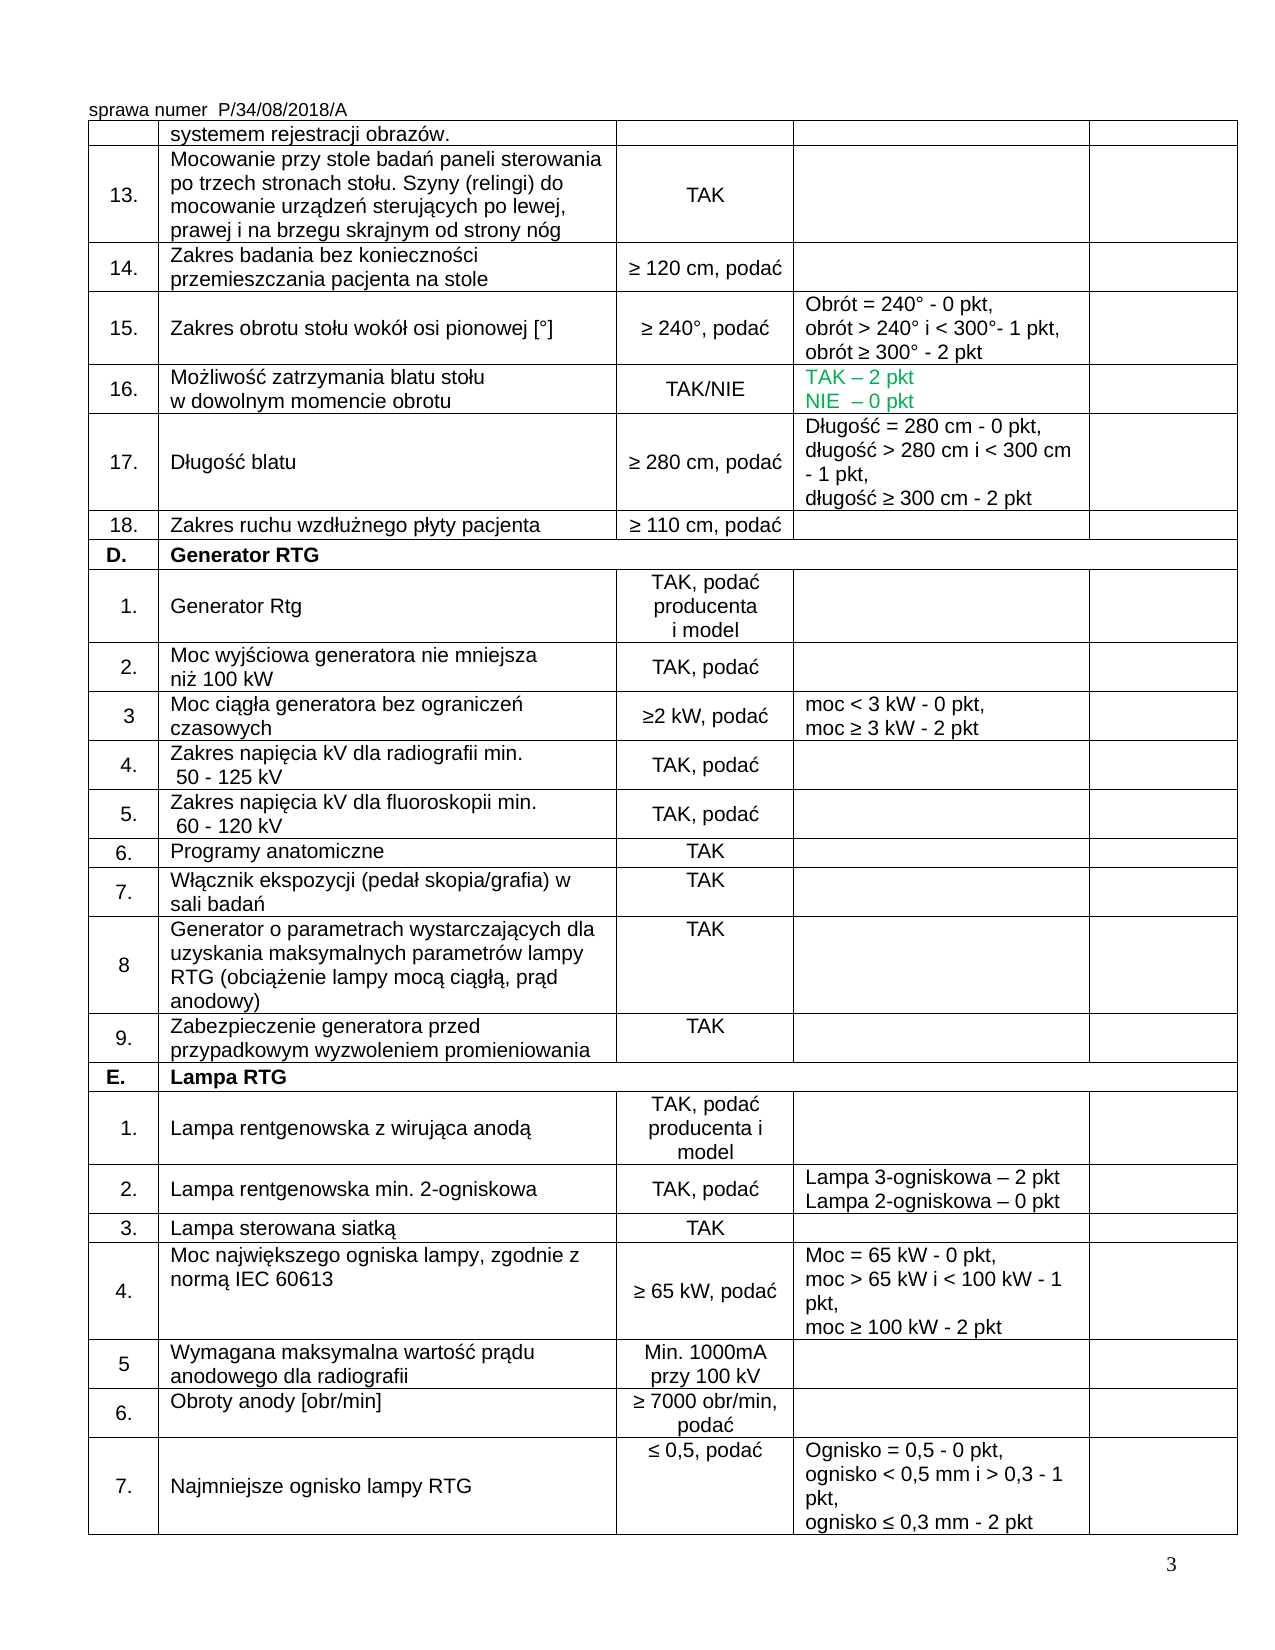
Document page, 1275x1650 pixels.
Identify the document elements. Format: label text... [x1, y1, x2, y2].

table_cell [89, 121, 158, 145]
table_cell [1090, 121, 1237, 145]
table_cell Mocowanie przy stole badań paneli sterowania po trzech stronach stołu. Szyny (relingi) do mocowanie urządzeń sterujących po lewej, prawej i na brzegu skrajnym od strony nóg [159, 146, 616, 242]
table_cell 4. [89, 741, 158, 788]
table_cell TAK, podać producenta i model [617, 1092, 793, 1164]
table_cell Zakres ruchu wzdłużnego płyty pacjenta [159, 511, 616, 539]
table_cell [1090, 1014, 1237, 1062]
table_cell [794, 1389, 1089, 1437]
table_cell [794, 741, 1089, 788]
table_cell TAK, podać [617, 790, 793, 837]
table_cell [794, 790, 1089, 837]
table_cell [1090, 917, 1237, 1013]
table_cell ≥ 280 cm, podać [617, 414, 793, 510]
table_cell [794, 146, 1089, 242]
table_cell TAK [617, 868, 793, 916]
table_cell Moc największego ogniska lampy, zgodnie z normą IEC 60613 [159, 1243, 616, 1339]
table_cell [1090, 243, 1237, 291]
table_cell [1090, 692, 1237, 739]
table_cell [1090, 1092, 1237, 1164]
table_cell 3 [89, 692, 158, 739]
table_cell Lampa rentgenowska z wirująca anodą [159, 1092, 616, 1164]
table_cell 2. [89, 643, 158, 691]
table_cell [794, 121, 1089, 145]
table_cell [1090, 414, 1237, 510]
table_cell 15. [89, 292, 158, 364]
table_cell D. [89, 540, 158, 569]
table_cell ≥ 65 kW, podać [617, 1243, 793, 1339]
table_cell TAK, podać [617, 741, 793, 788]
table_cell [1090, 839, 1237, 867]
table_cell ≥ 110 cm, podać [617, 511, 793, 539]
table_cell 5 [89, 1340, 158, 1388]
table_cell 5. [89, 790, 158, 837]
table_cell Zakres badania bez konieczności przemieszczania pacjenta na stole [159, 243, 616, 291]
table_cell [617, 121, 793, 145]
table_cell TAK – 2 pkt NIE – 0 pkt [794, 365, 1089, 413]
table_cell Możliwość zatrzymania blatu stołu w dowolnym momencie obrotu [159, 365, 616, 413]
table_cell [1090, 511, 1237, 539]
table_cell [794, 917, 1089, 1013]
table_cell Lampa RTG [159, 1063, 1237, 1091]
table_cell [1090, 365, 1237, 413]
table_cell 6. [89, 1389, 158, 1437]
table_cell [1090, 146, 1237, 242]
table_cell 18. [89, 511, 158, 539]
table_cell 13. [89, 146, 158, 242]
table_cell [1090, 1165, 1237, 1213]
table_cell [1090, 292, 1237, 364]
table_cell TAK [617, 1214, 793, 1242]
table_cell Zakres napięcia kV dla radiografii min. 50 - 125 kV [159, 741, 616, 788]
table_cell Obroty anody [obr/min] [159, 1389, 616, 1437]
table_cell 1. [89, 1092, 158, 1164]
table_cell [1090, 790, 1237, 837]
table_cell Moc = 65 kW - 0 pkt, moc > 65 kW i < 100 kW - 1 pkt, moc ≥ 100 kW - 2 pkt [794, 1243, 1089, 1339]
table_cell Generator RTG [159, 540, 1237, 569]
table_cell ≥ 7000 obr/min, podać [617, 1389, 793, 1437]
table_cell Generator Rtg [159, 570, 616, 642]
table_cell [794, 511, 1089, 539]
table_cell Zakres napięcia kV dla fluoroskopii min. 60 - 120 kV [159, 790, 616, 837]
table_cell ≥ 120 cm, podać [617, 243, 793, 291]
table_cell 14. [89, 243, 158, 291]
table_cell Moc ciągła generatora bez ograniczeń czasowych [159, 692, 616, 739]
table_cell TAK, podać [617, 643, 793, 691]
table_cell Lampa rentgenowska min. 2-ogniskowa [159, 1165, 616, 1213]
table_cell [1090, 1438, 1237, 1534]
table_cell [1090, 1340, 1237, 1388]
table_cell 6. [89, 839, 158, 867]
table_cell [794, 570, 1089, 642]
table_cell Lampa sterowana siatką [159, 1214, 616, 1242]
table_cell TAK, podać [617, 1165, 793, 1213]
table_cell Najmniejsze ognisko lampy RTG [159, 1438, 616, 1534]
table_cell TAK [617, 839, 793, 867]
table_cell [1090, 643, 1237, 691]
table_cell Długość = 280 cm - 0 pkt, długość > 280 cm i < 300 cm - 1 pkt, długość ≥ 300 cm - 2 pkt [794, 414, 1089, 510]
table_cell Moc wyjściowa generatora nie mniejsza niż 100 kW [159, 643, 616, 691]
table_cell [794, 643, 1089, 691]
table_cell 7. [89, 868, 158, 916]
table_cell 16. [89, 365, 158, 413]
table_cell [794, 243, 1089, 291]
table_cell Zakres obrotu stołu wokół osi pionowej [°] [159, 292, 616, 364]
table_cell 8 [89, 917, 158, 1013]
table_cell 17. [89, 414, 158, 510]
table_cell Programy anatomiczne [159, 839, 616, 867]
table_cell 1. [89, 570, 158, 642]
table_cell [794, 1092, 1089, 1164]
table_cell 2. [89, 1165, 158, 1213]
table_cell TAK [617, 917, 793, 1013]
table_cell Min. 1000mA przy 100 kV [617, 1340, 793, 1388]
table_cell [1090, 868, 1237, 916]
table_cell Wymagana maksymalna wartość prądu anodowego dla radiografii [159, 1340, 616, 1388]
table_cell 3. [89, 1214, 158, 1242]
table_cell Ognisko = 0,5 - 0 pkt, ognisko < 0,5 mm i > 0,3 - 1 pkt, ognisko ≤ 0,3 mm - 2 pkt [794, 1438, 1089, 1534]
table_cell [794, 839, 1089, 867]
table_cell [1090, 1214, 1237, 1242]
table_cell ≥ 240°, podać [617, 292, 793, 364]
table_cell [794, 1340, 1089, 1388]
table_cell [1090, 741, 1237, 788]
table_cell ≥2 kW, podać [617, 692, 793, 739]
table_cell 9. [89, 1014, 158, 1062]
table_cell [794, 1014, 1089, 1062]
table_cell E. [89, 1063, 158, 1091]
table_cell [1090, 570, 1237, 642]
table_cell ≤ 0,5, podać [617, 1438, 793, 1534]
table_cell Obrót = 240° - 0 pkt, obrót > 240° i < 300°- 1 pkt, obrót ≥ 300° - 2 pkt [794, 292, 1089, 364]
table_cell TAK, podać producenta i model [617, 570, 793, 642]
table_cell Włącznik ekspozycji (pedał skopia/grafia) w sali badań [159, 868, 616, 916]
table_cell Zabezpieczenie generatora przed przypadkowym wyzwoleniem promieniowania [159, 1014, 616, 1062]
table_cell TAK [617, 146, 793, 242]
table_cell moc < 3 kW - 0 pkt, moc ≥ 3 kW - 2 pkt [794, 692, 1089, 739]
table_cell [794, 868, 1089, 916]
table_cell [794, 1214, 1089, 1242]
table_cell systemem rejestracji obrazów. [159, 121, 616, 145]
table_cell Długość blatu [159, 414, 616, 510]
table_cell [1090, 1389, 1237, 1437]
table_cell [1090, 1243, 1237, 1339]
table_cell 4. [89, 1243, 158, 1339]
table_cell 7. [89, 1438, 158, 1534]
table_cell Generator o parametrach wystarczających dla uzyskania maksymalnych parametrów lampy RTG (obciążenie lampy mocą ciągłą, prąd anodowy) [159, 917, 616, 1013]
table_cell TAK [617, 1014, 793, 1062]
table_cell TAK/NIE [617, 365, 793, 413]
table_cell Lampa 3-ogniskowa – 2 pkt Lampa 2-ogniskowa – 0 pkt [794, 1165, 1089, 1213]
